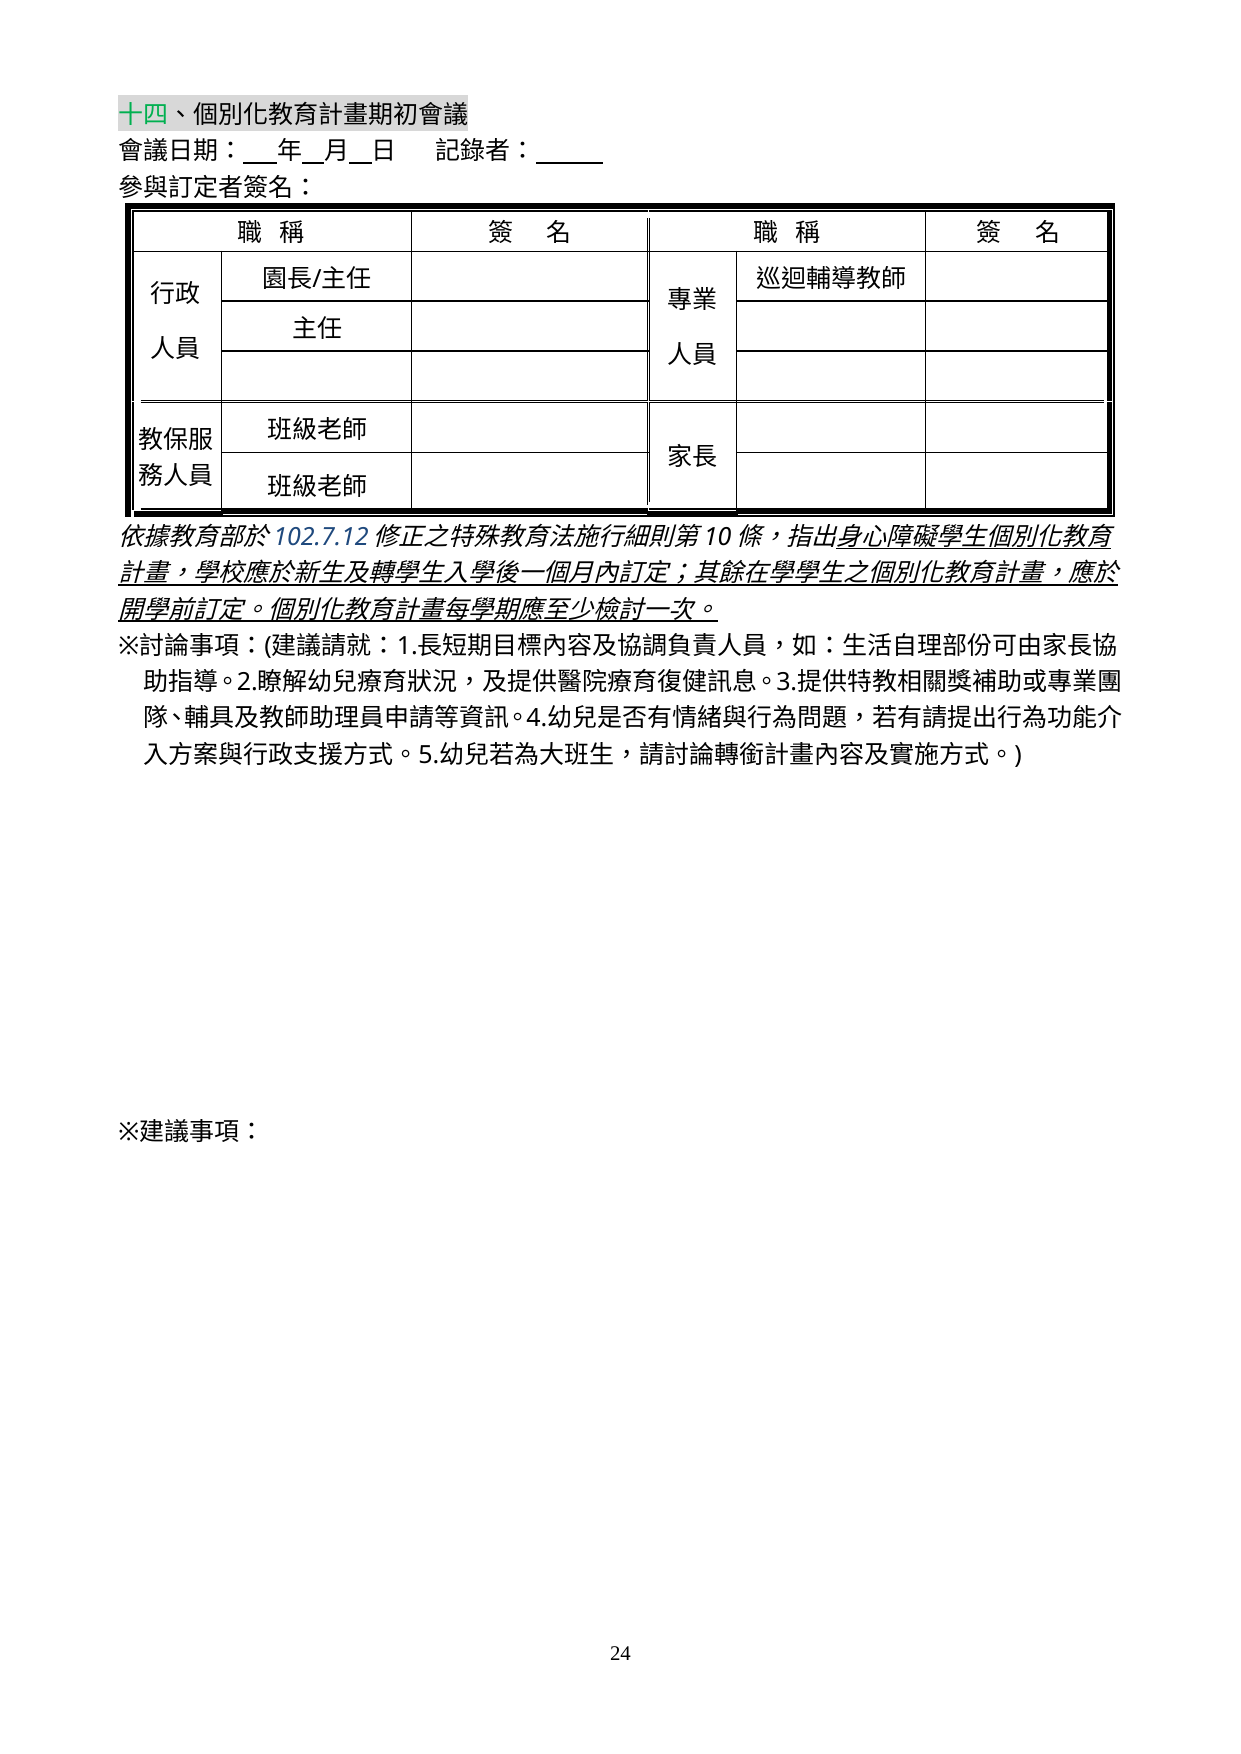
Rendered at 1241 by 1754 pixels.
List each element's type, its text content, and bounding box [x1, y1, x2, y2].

table_header 簽 名 [926, 212, 1107, 251]
table_cell 專業 人員 [650, 252, 736, 400]
text 會議日期： 年 月 日 記錄者： [118, 131, 1122, 167]
text 十四、個別化教育計畫期初會議 [118, 94, 1232, 131]
table_cell [412, 352, 647, 400]
table_cell [926, 400, 1111, 452]
table_cell [926, 352, 1107, 400]
table_cell [926, 252, 1107, 300]
table_cell [412, 252, 647, 300]
table_cell [737, 302, 925, 350]
table_cell [412, 403, 647, 452]
table_cell [412, 302, 647, 350]
table_cell 家長 [648, 403, 736, 508]
table_cell [926, 453, 1107, 508]
table_cell 巡迴輔導教師 [737, 252, 925, 300]
table_cell 主任 [222, 302, 411, 350]
table_cell 班級老師 [222, 403, 411, 452]
table_cell 行政 人員 [134, 252, 221, 400]
table_cell [737, 352, 925, 400]
table_cell [737, 403, 925, 452]
table_header 簽 名 [412, 212, 648, 251]
table_header 職 稱 [134, 212, 411, 251]
text 參與訂定者簽名： [118, 167, 1122, 203]
table_cell 班級老師 [222, 453, 411, 508]
text ※建議事項： [118, 1111, 1122, 1147]
table_cell [926, 302, 1107, 350]
table_cell [412, 453, 648, 508]
table_cell 教保服務人員 [131, 400, 221, 508]
text 依據教育部於102.7.12修正之特殊教育法施行細則第10條，指出身心障礙學生個別化教育計畫，學校應於新生及轉學生入學後一個月內訂定；其餘在學學生之個別化教育計畫，應於開學前訂定。個別化教育計畫每學期應至少檢討一次。 [118, 517, 1122, 625]
table_cell [737, 453, 925, 508]
table_cell 園長/主任 [222, 252, 411, 300]
table_header 職 稱 [648, 211, 925, 251]
table_cell [222, 352, 411, 400]
text ※討論事項：(建議請就：1.長短期目標內容及協調負責人員，如：生活自理部份可由家長協助指導。2.瞭解幼兒療育狀況，及提供醫院療育復健訊息。3.提供特教相關獎補助或專業團隊、輔具及教師助理員申請等資訊。4.幼兒是否有情緒與行為問題，若有請提出行為功能介入方案與行政支援方式。5.幼兒若為大班生，請討論轉銜計畫內容及實施方式。) [118, 625, 1122, 770]
